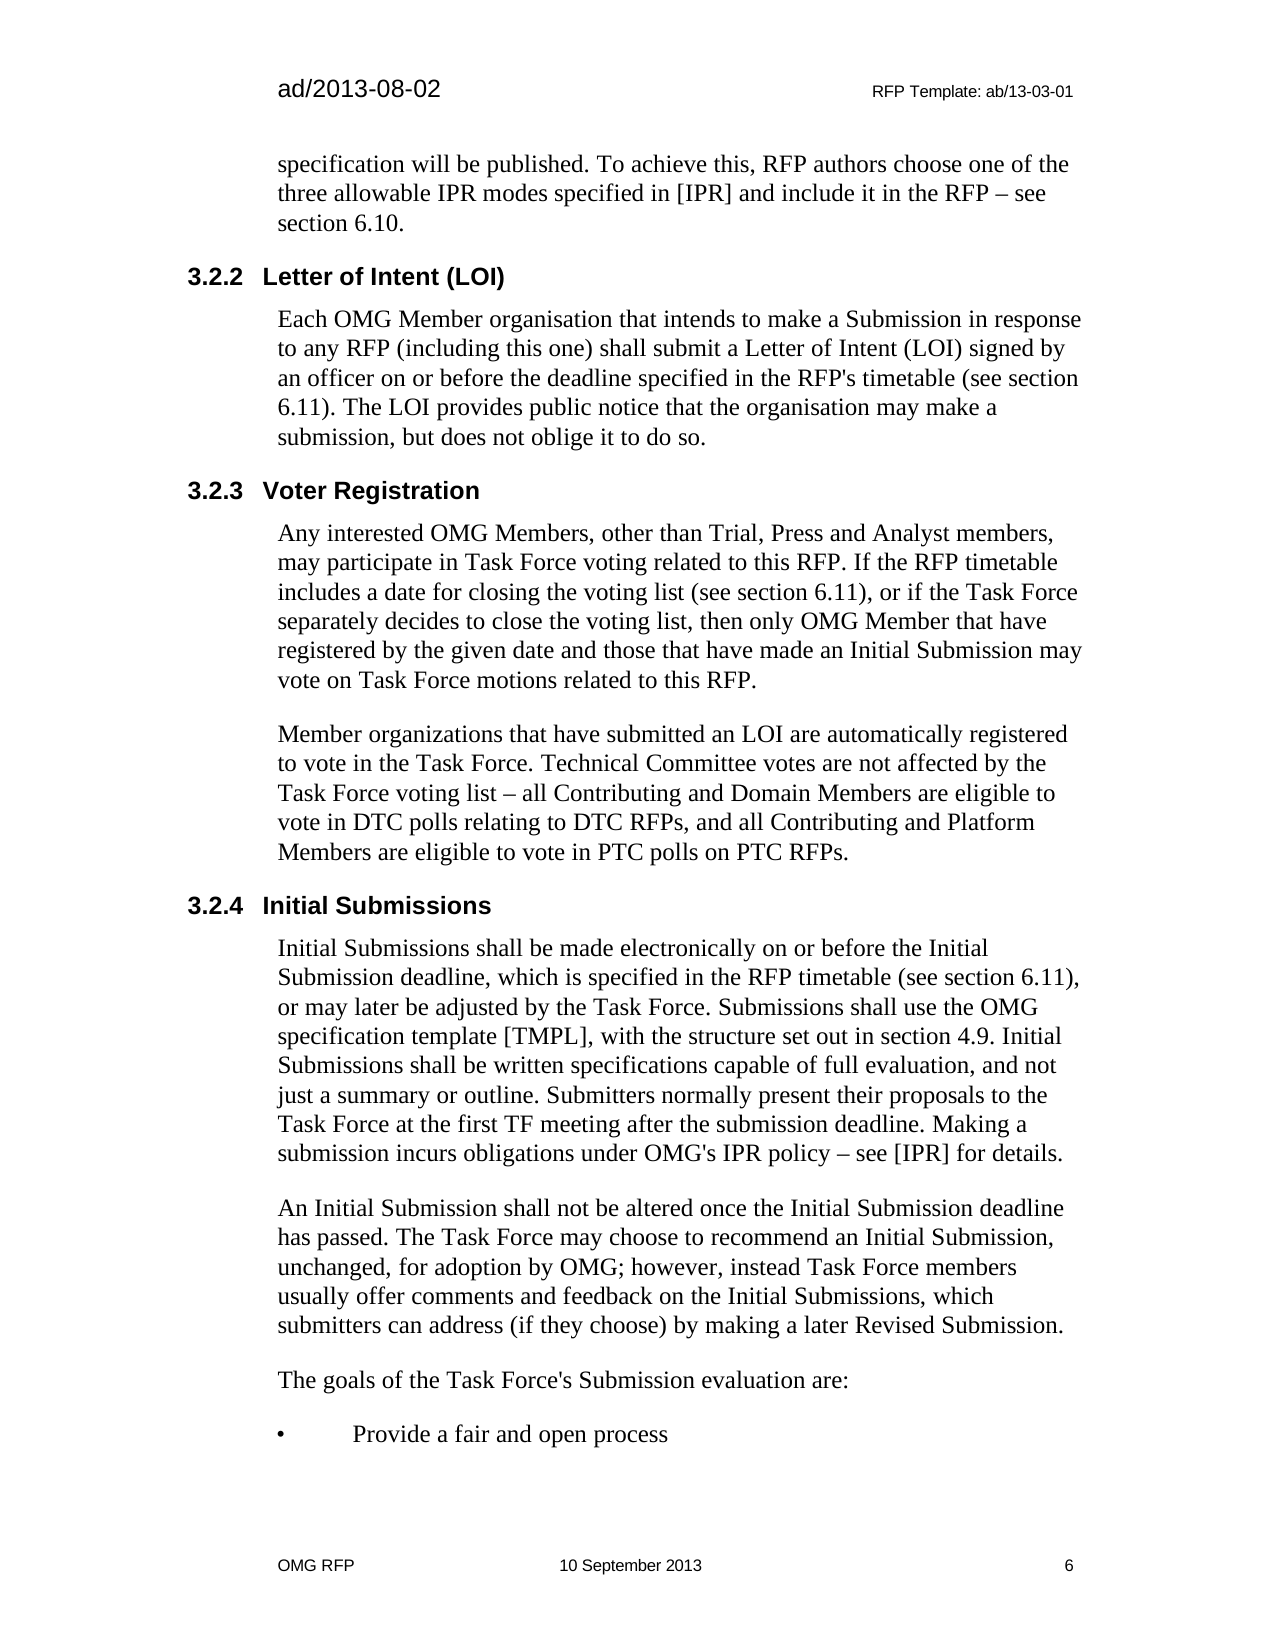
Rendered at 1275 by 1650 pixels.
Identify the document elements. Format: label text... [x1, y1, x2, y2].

text Member organizations that have submitted an LOI are automatically registered to vote in the Task Force. Technical Committee votes are not affected by the Task Force voting list – all Contributing and Domain Members are eligible to vote in DTC polls relating to DTC RFPs, and all Contributing and Platform Members are eligible to vote in PTC polls on PTC RFPs. [277, 720, 1087, 866]
text An Initial Submission shall not be altered once the Initial Submission deadline has passed. The Task Force may choose to recommend an Initial Submission, unchanged, for adoption by OMG; however, instead Task Force members usually offer comments and feedback on the Initial Submissions, which submitters can address (if they choose) by making a later Revised Submission. [277, 1194, 1087, 1339]
text The goals of the Task Force's Submission evaluation are: [277, 1366, 1087, 1394]
text Initial Submissions shall be made electronically on or before the Initial Submission deadline, which is specified in the RFP timetable (see section 6.11), or may later be adjusted by the Task Force. Submissions shall use the OMG specification template [TMPL], with the structure set out in section 4.9. Initial Submissions shall be written specifications capable of full evaluation, and not just a summary or outline. Submitters normally present their proposals to the Task Force at the first TF meeting after the submission deadline. Making a submission incurs obligations under OMG's IPR policy – see [IPR] for details. [277, 934, 1087, 1167]
text Each OMG Member organisation that intends to make a Submission in response to any RFP (including this one) shall submit a Letter of Intent (LOI) signed by an officer on or before the deadline specified in the RFP's timetable (see section 6.11). The LOI provides public notice that the organisation may make a submission, but does not oblige it to do so. [277, 305, 1087, 451]
subtitle Voter Registration [187, 477, 1087, 505]
subtitle Initial Submissions [187, 892, 1087, 920]
text Any interested OMG Members, other than Trial, Press and Analyst members, may participate in Task Force voting related to this RFP. If the RFP timetable includes a date for closing the voting list (see section 6.11), or if the Task Force separately decides to close the voting list, then only OMG Member that have registered by the given date and those that have made an Initial Submission may vote on Task Force motions related to this RFP. [277, 519, 1087, 694]
subtitle Letter of Intent (LOI) [187, 263, 1087, 291]
list Provide a fair and open process [276, 1420, 1087, 1448]
text specification will be published. To achieve this, RFP authors choose one of the three allowable IPR modes specified in [IPR] and include it in the RFP – see section 6.10. [277, 150, 1087, 237]
